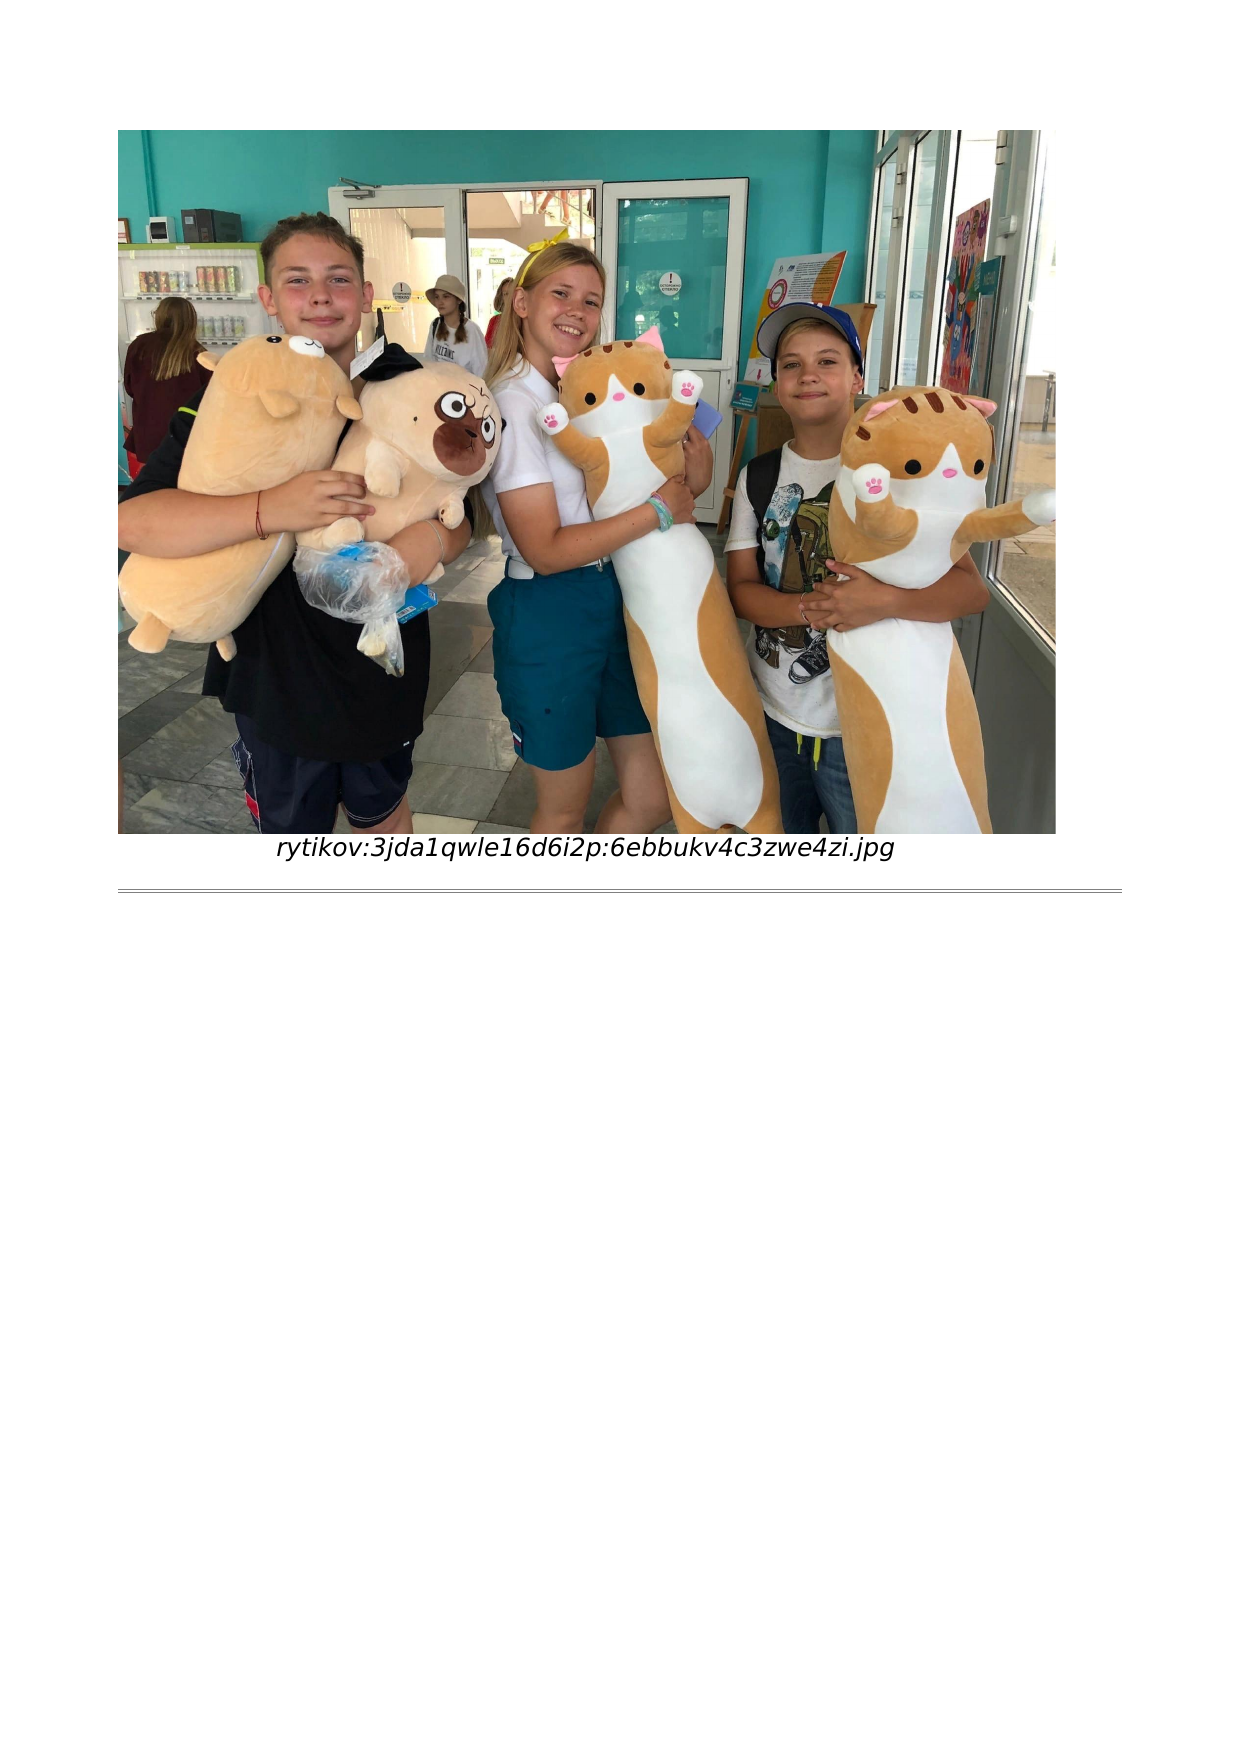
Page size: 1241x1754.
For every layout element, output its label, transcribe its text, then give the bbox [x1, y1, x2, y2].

picture [118, 130, 1056, 834]
text rytikov:3jda1qwle16d6i2p:6ebbukv4c3zwe4zi.jpg [118, 834, 1056, 862]
